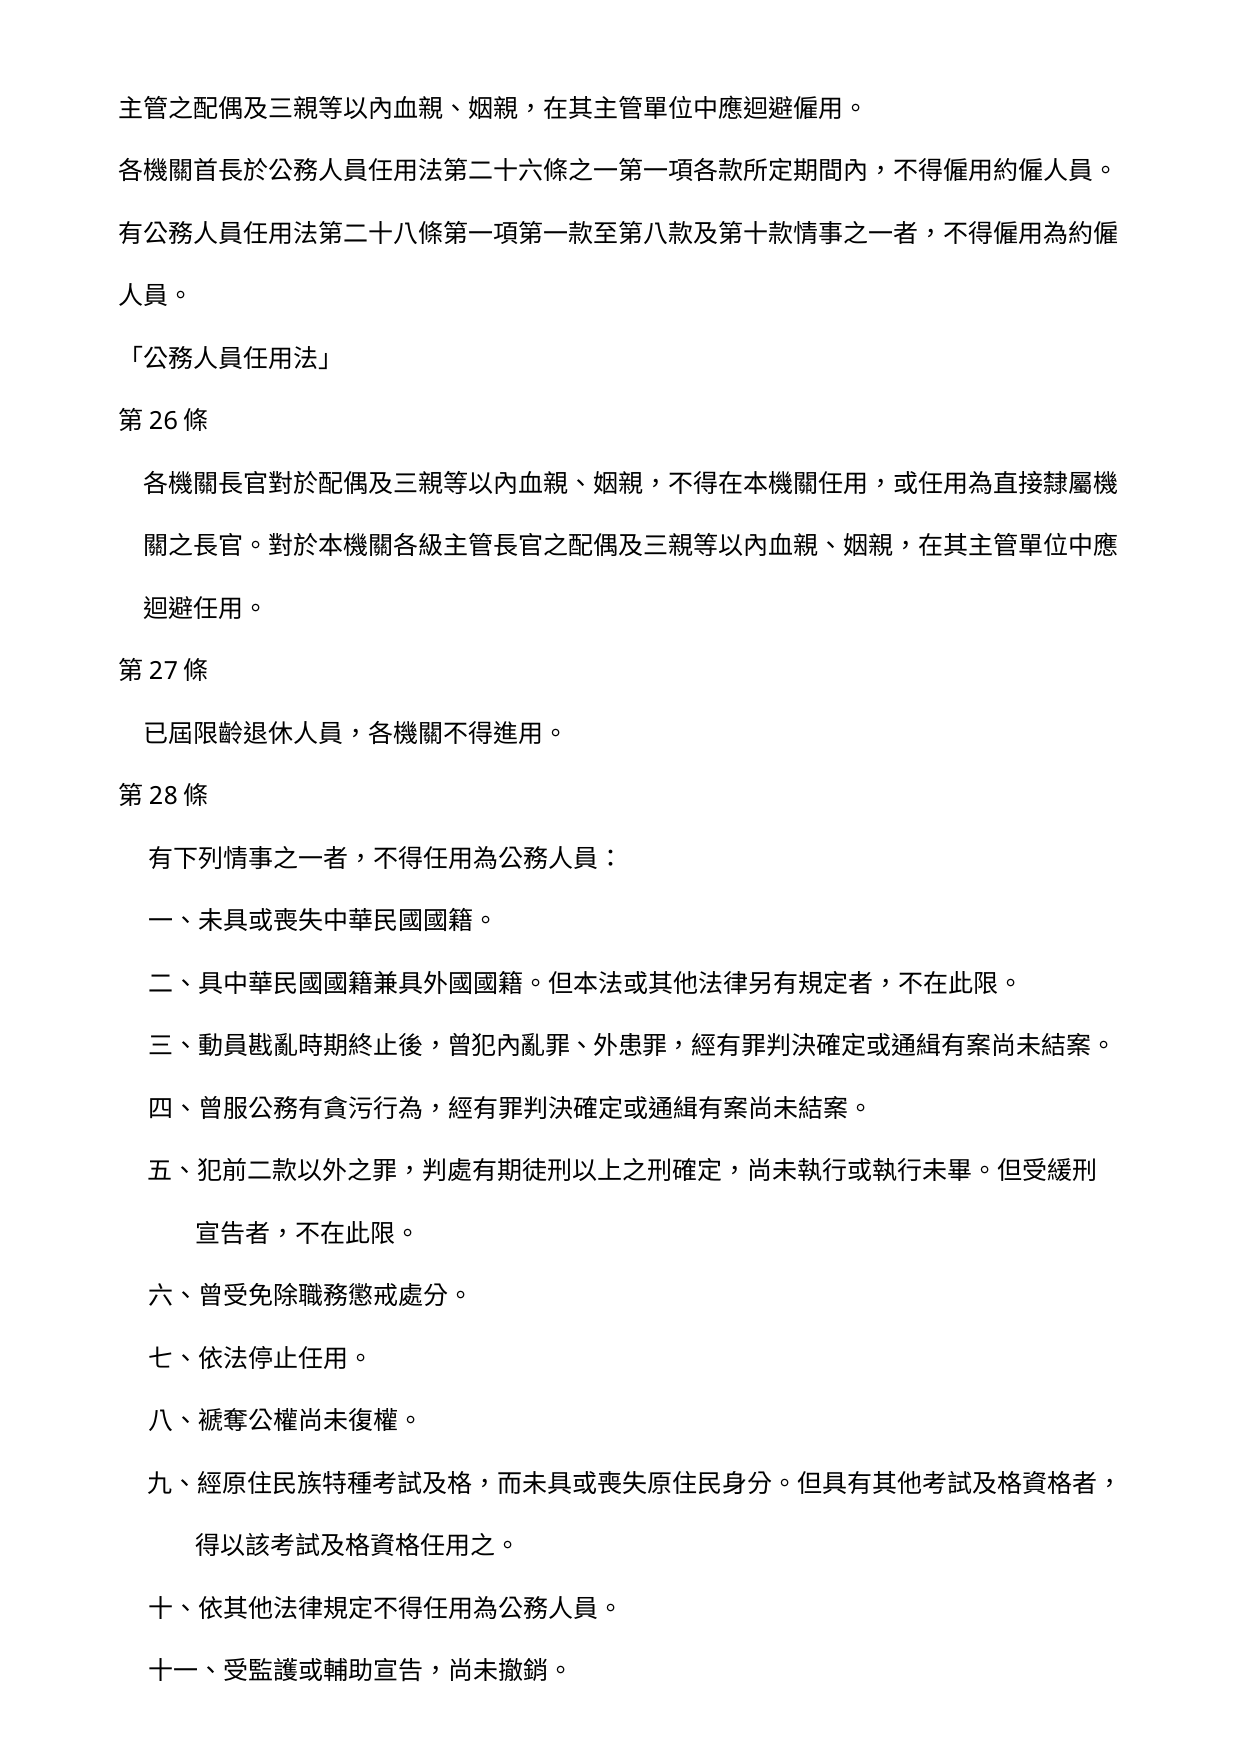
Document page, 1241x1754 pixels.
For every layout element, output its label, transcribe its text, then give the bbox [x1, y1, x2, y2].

text 第28條 [118, 752, 1122, 814]
text 一、未具或喪失中華民國國籍。 [148, 877, 1122, 939]
text 各機關長官對於配偶及三親等以內血親、姻親，不得在本機關任用，或任用為直接隸屬機關之長官。對於本機關各級主管長官之配偶及三親等以內血親、姻親，在其主管單位中應迴避任用。 [143, 439, 1122, 627]
text 有公務人員任用法第二十八條第一項第一款至第八款及第十款情事之一者，不得僱用為約僱人員。 [118, 189, 1122, 314]
text 第26條 [118, 377, 1122, 439]
text 六、曾受免除職務懲戒處分。 [148, 1252, 1122, 1314]
text 三、動員戡亂時期終止後，曾犯內亂罪、外患罪，經有罪判決確定或通緝有案尚未結案。 [148, 1002, 1122, 1064]
text 九、經原住民族特種考試及格，而未具或喪失原住民身分。但具有其他考試及格資格者，得以該考試及格資格任用之。 [148, 1439, 1122, 1564]
text 十一、受監護或輔助宣告，尚未撤銷。 [148, 1627, 1122, 1689]
text 十、依其他法律規定不得任用為公務人員。 [148, 1564, 1122, 1627]
text 二、具中華民國國籍兼具外國國籍。但本法或其他法律另有規定者，不在此限。 [148, 939, 1122, 1002]
text 主管之配偶及三親等以內血親、姻親，在其主管單位中應迴避僱用。 [118, 64, 1122, 127]
text 已屆限齡退休人員，各機關不得進用。 [143, 689, 1122, 752]
text 七、依法停止任用。 [148, 1314, 1122, 1377]
text 五、犯前二款以外之罪，判處有期徒刑以上之刑確定，尚未執行或執行未畢。但受緩刑宣告者，不在此限。 [148, 1127, 1122, 1252]
text 有下列情事之一者，不得任用為公務人員： [148, 814, 1122, 877]
text 八、褫奪公權尚未復權。 [148, 1377, 1122, 1439]
text 第27條 [118, 627, 1122, 689]
text 「公務人員任用法」 [118, 314, 1122, 377]
text 四、曾服公務有貪污行為，經有罪判決確定或通緝有案尚未結案。 [148, 1064, 1122, 1127]
text 各機關首長於公務人員任用法第二十六條之一第一項各款所定期間內，不得僱用約僱人員。 [118, 127, 1122, 189]
